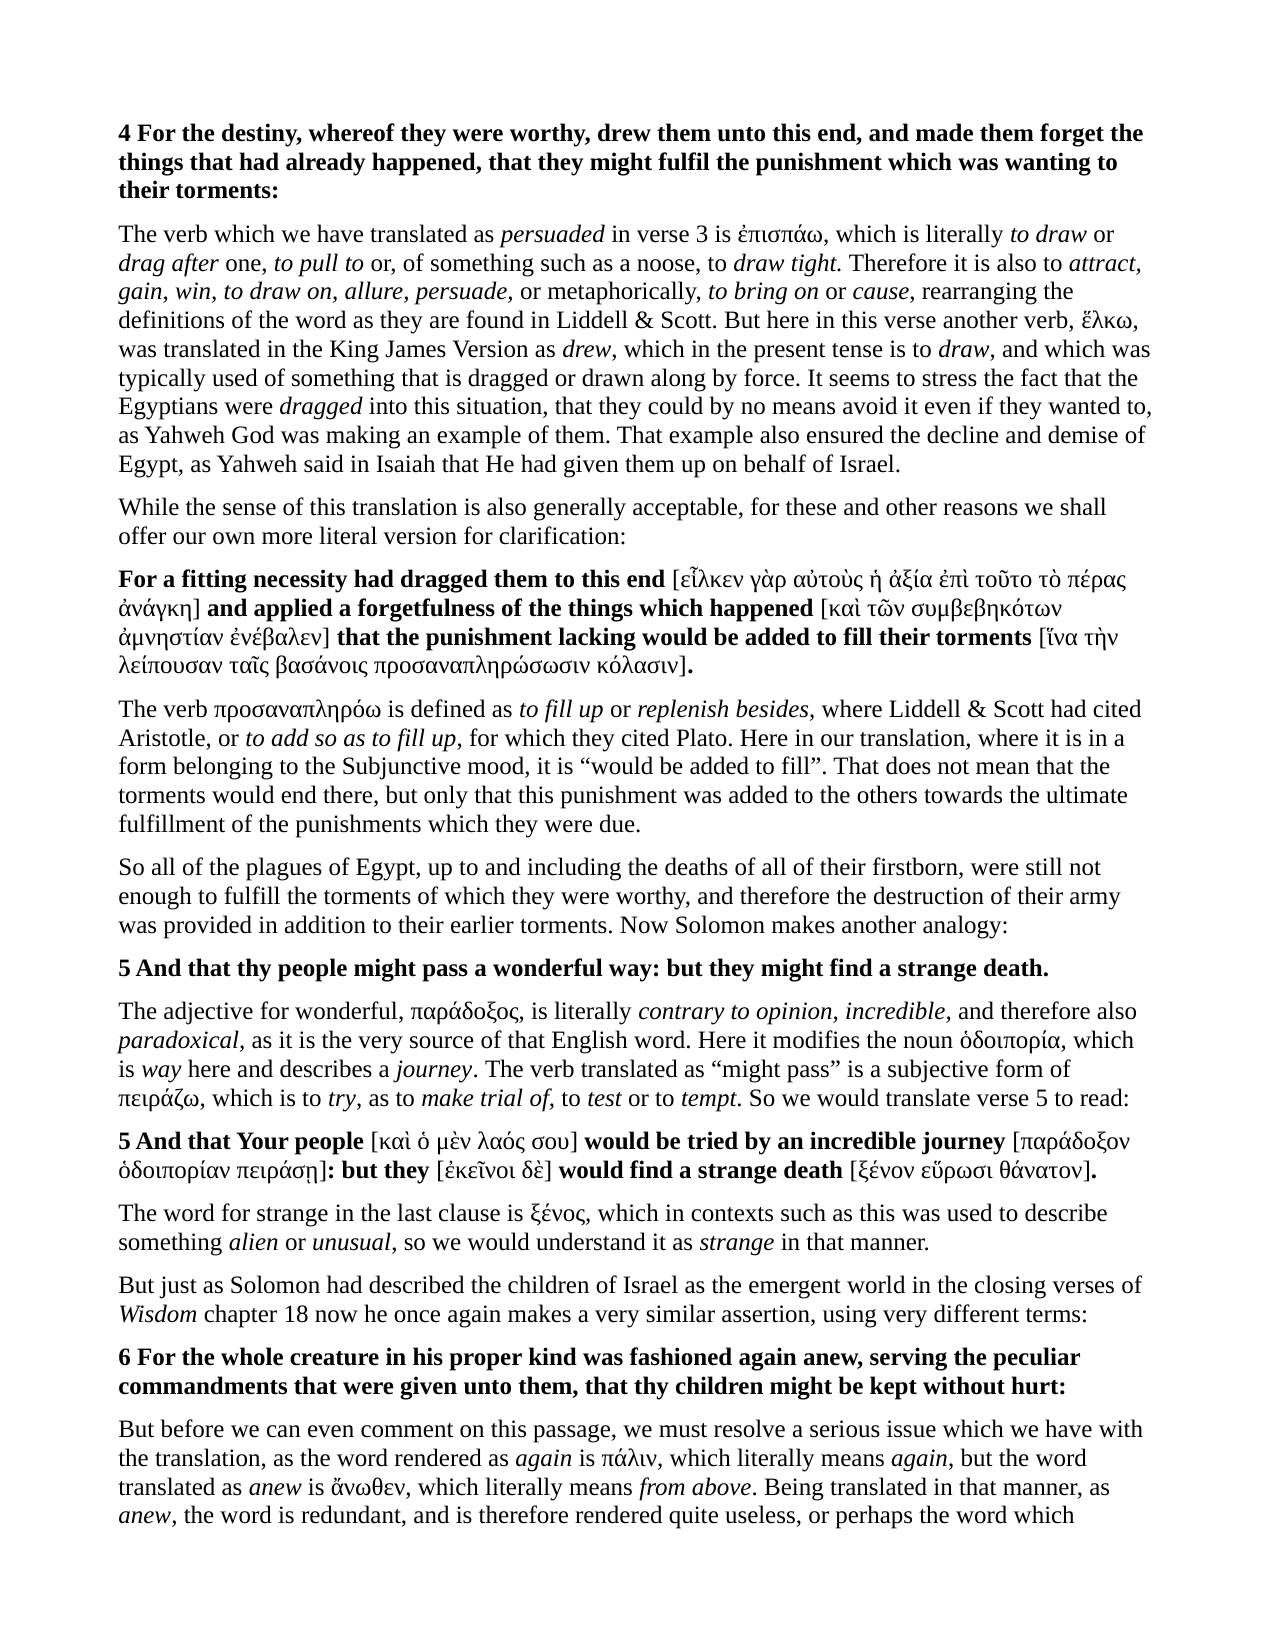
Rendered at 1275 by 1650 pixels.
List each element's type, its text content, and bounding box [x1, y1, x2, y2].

text So all of the plagues of Egypt, up to and including the deaths of all of their firstborn, were still not enough to fulfill the torments of which they were worthy, and therefore the destruction of their army was provided in addition to their earlier torments. Now Solomon makes another analogy: [118, 852, 1157, 938]
text 5 And that thy people might pass a wonderful way: but they might find a strange death. [118, 953, 1157, 982]
text 5 And that Your people [καὶ ὁ μὲν λαός σου] would be tried by an incredible journey [παράδοξον ὁδοιπορίαν πειράσῃ]: but they [ἐκεῖνοι δὲ] would find a strange death [ξένον εὕρωσι θάνατον]. [118, 1126, 1157, 1183]
text 6 For the whole creature in his proper kind was fashioned again anew, serving the peculiar commandments that were given unto them, that thy children might be kept without hurt: [118, 1342, 1157, 1400]
text The verb which we have translated as persuaded in verse 3 is ἐπισπάω, which is literally to draw or drag after one, to pull to or, of something such as a noose, to draw tight. Therefore it is also to attract, gain, win, to draw on, allure, persuade, or metaphorically, to bring on or cause, rearranging the definitions of the word as they are found in Liddell & Scott. But here in this verse another verb, ἕλκω, was translated in the King James Version as drew, which in the present tense is to draw, and which was typically used of something that is dragged or drawn along by force. It seems to stress the fact that the Egyptians were dragged into this situation, that they could by no means avoid it even if they wanted to, as Yahweh God was making an example of them. That example also ensured the decline and demise of Egypt, as Yahweh said in Isaiah that He had given them up on behalf of Israel. [118, 219, 1157, 478]
text The verb προσαναπληρόω is defined as to fill up or replenish besides, where Liddell & Scott had cited Aristotle, or to add so as to fill up, for which they cited Plato. Here in our translation, where it is in a form belonging to the Subjunctive mood, it is “would be added to fill”. That does not mean that the torments would end there, but only that this punishment was added to the others towards the ultimate fulfillment of the punishments which they were due. [118, 694, 1157, 838]
text 4 For the destiny, whereof they were worthy, drew them unto this end, and made them forget the things that had already happened, that they might fulfil the punishment which was wanting to their torments: [118, 118, 1157, 204]
text While the sense of this translation is also generally acceptable, for these and other reasons we shall offer our own more literal version for clarification: [118, 492, 1157, 550]
text The adjective for wonderful, παράδοξος, is literally contrary to opinion, incredible, and therefore also paradoxical, as it is the very source of that English word. Here it modifies the noun ὁδοιπορία, which is way here and describes a journey. The verb translated as “might pass” is a subjective form of πειράζω, which is to try, as to make trial of, to test or to tempt. So we would translate verse 5 to read: [118, 996, 1157, 1111]
text For a fitting necessity had dragged them to this end [εἷλκεν γὰρ αὐτοὺς ἡ ἀξία ἐπὶ τοῦτο τὸ πέρας ἀνάγκη] and applied a forgetfulness of the things which happened [καὶ τῶν συμβεβηκότων ἀμνηστίαν ἐνέβαλεν] that the punishment lacking would be added to fill their torments [ἵνα τὴν λείπουσαν ταῖς βασάνοις προσαναπληρώσωσιν κόλασιν]. [118, 564, 1157, 679]
text But just as Solomon had described the children of Israel as the emergent world in the closing verses of Wisdom chapter 18 now he once again makes a very similar assertion, using very different terms: [118, 1270, 1157, 1328]
text The word for strange in the last clause is ξένος, which in contexts such as this was used to describe something alien or unusual, so we would understand it as strange in that manner. [118, 1198, 1157, 1256]
text But before we can even comment on this passage, we must resolve a serious issue which we have with the translation, as the word rendered as again is πάλιν, which literally means again, but the word translated as anew is ἄνωθεν, which literally means from above. Being translated in that manner, as anew, the word is redundant, and is therefore rendered quite useless, or perhaps the word which [118, 1414, 1157, 1529]
